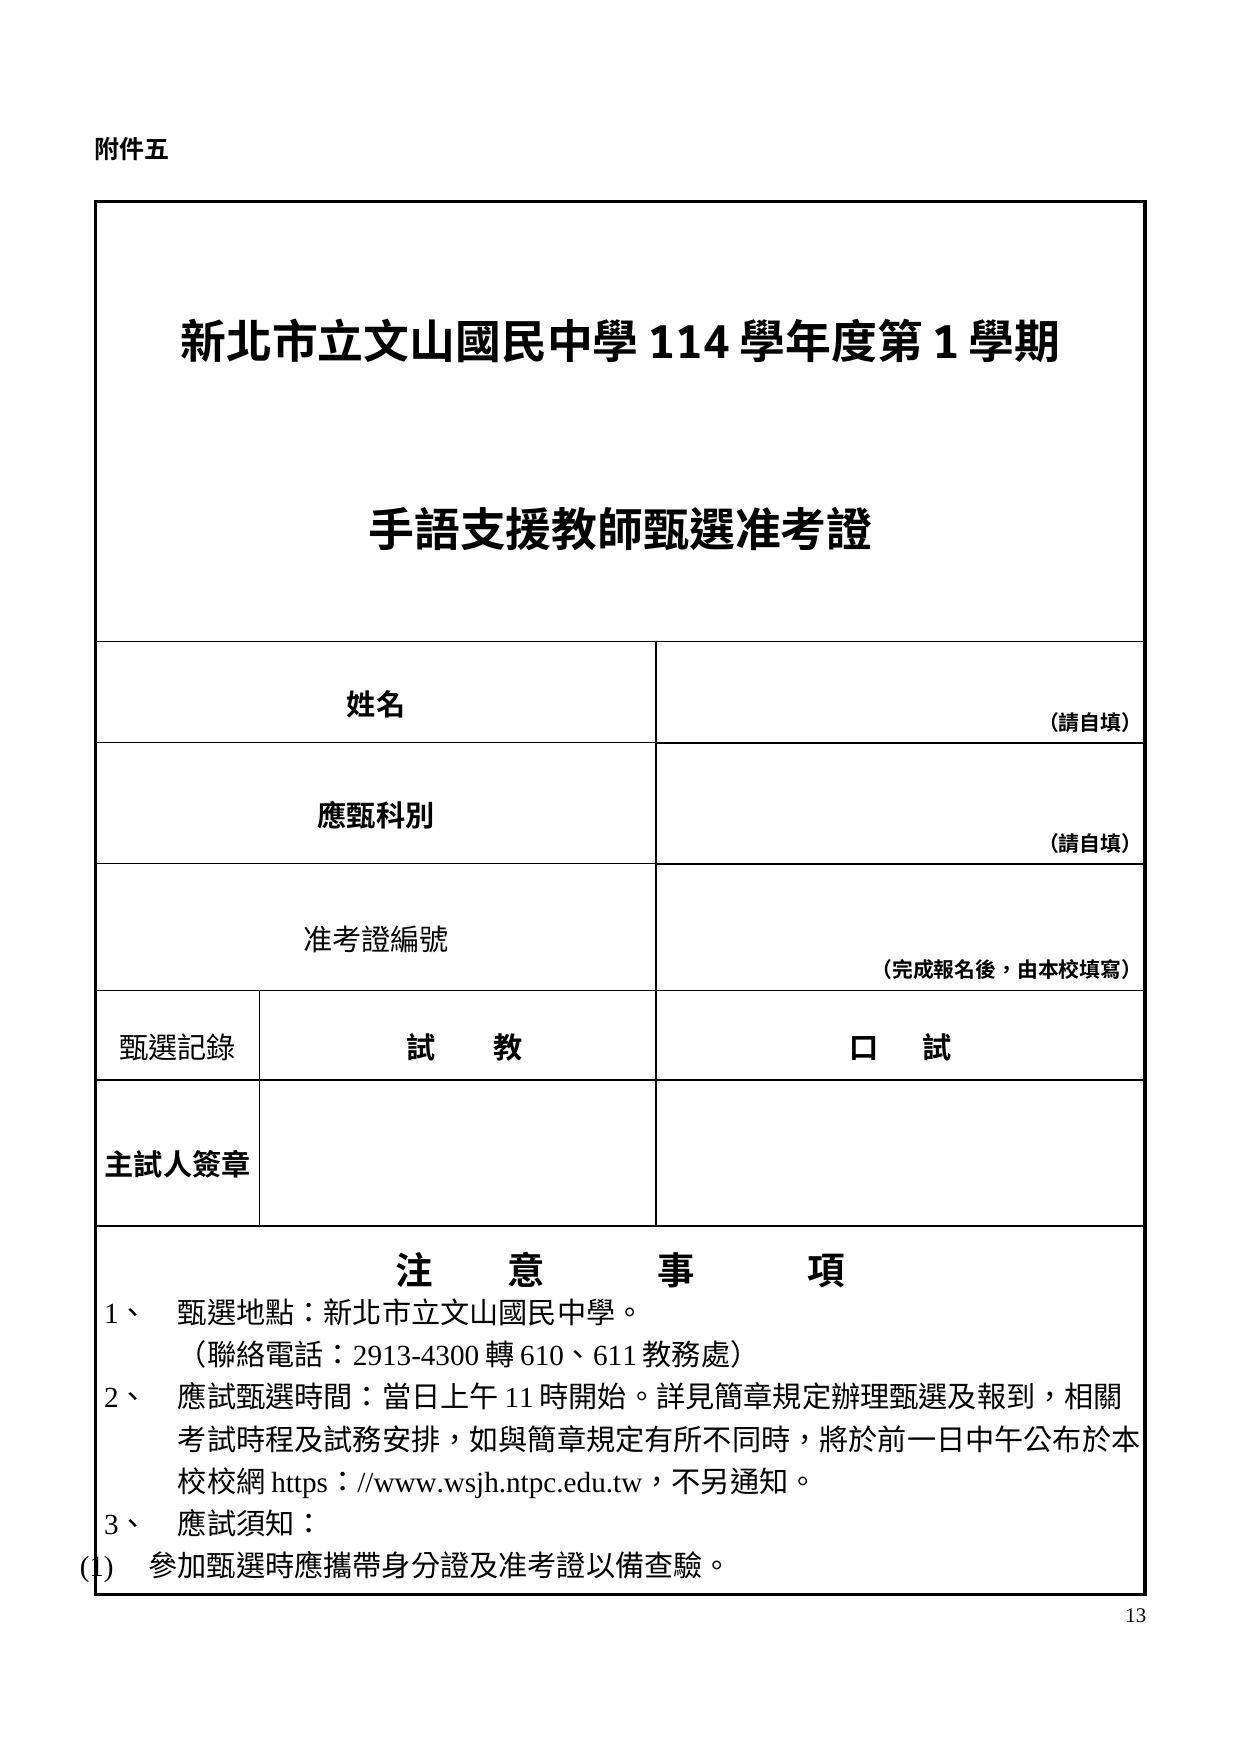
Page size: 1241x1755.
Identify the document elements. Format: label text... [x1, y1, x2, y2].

table_cell 注 意 事 項 甄選地點：新北市立文山國民中學。 （聯絡電話：2913-4300轉610、611教務處） 應試甄選時間：當日上午11時開始。詳見簡章規定辦理甄選及報到，相關考試時程及試務安排，如與簡章規定有所不同時，將於前一日中午公布於本校校網https：//www.wsjh.ntpc.edu.tw，不另通知。 應試須知： 參加甄選時應攜帶身分證及准考證以備查驗。 考試應試人員經唱名三次未到者取消應試資格。 其他事項請詳閱甄選簡章。 如遇天然災害為人力所不能抗拒需延期時，請依本校公告日期另行應試，請來電查詢或自行上網查詢，本校不另行通知。 甄選結果將於甄選當日晚上7時前公告於本校網站。 [97, 1227, 1143, 1592]
table_cell （完成報名後，由本校填寫） [657, 865, 1143, 990]
table_cell [260, 1081, 655, 1225]
table_cell （請自填） [657, 744, 1143, 863]
table_cell 主試人簽章 [97, 1081, 259, 1225]
table_cell 口 試 [657, 991, 1143, 1079]
table_cell 甄選記錄 [97, 991, 259, 1079]
table_header 新北市立文山國民中學114學年度第1學期 手語支援教師甄選准考證 [97, 203, 1143, 641]
table_cell 應甄科別 [97, 743, 655, 863]
table_cell 試 教 [260, 991, 655, 1079]
table_cell （請自填） [657, 642, 1143, 742]
text 附件五 [94, 130, 1146, 166]
table_cell 姓名 [97, 642, 655, 742]
table_cell [657, 1081, 1143, 1225]
table_cell 准考證編號 [97, 864, 655, 990]
